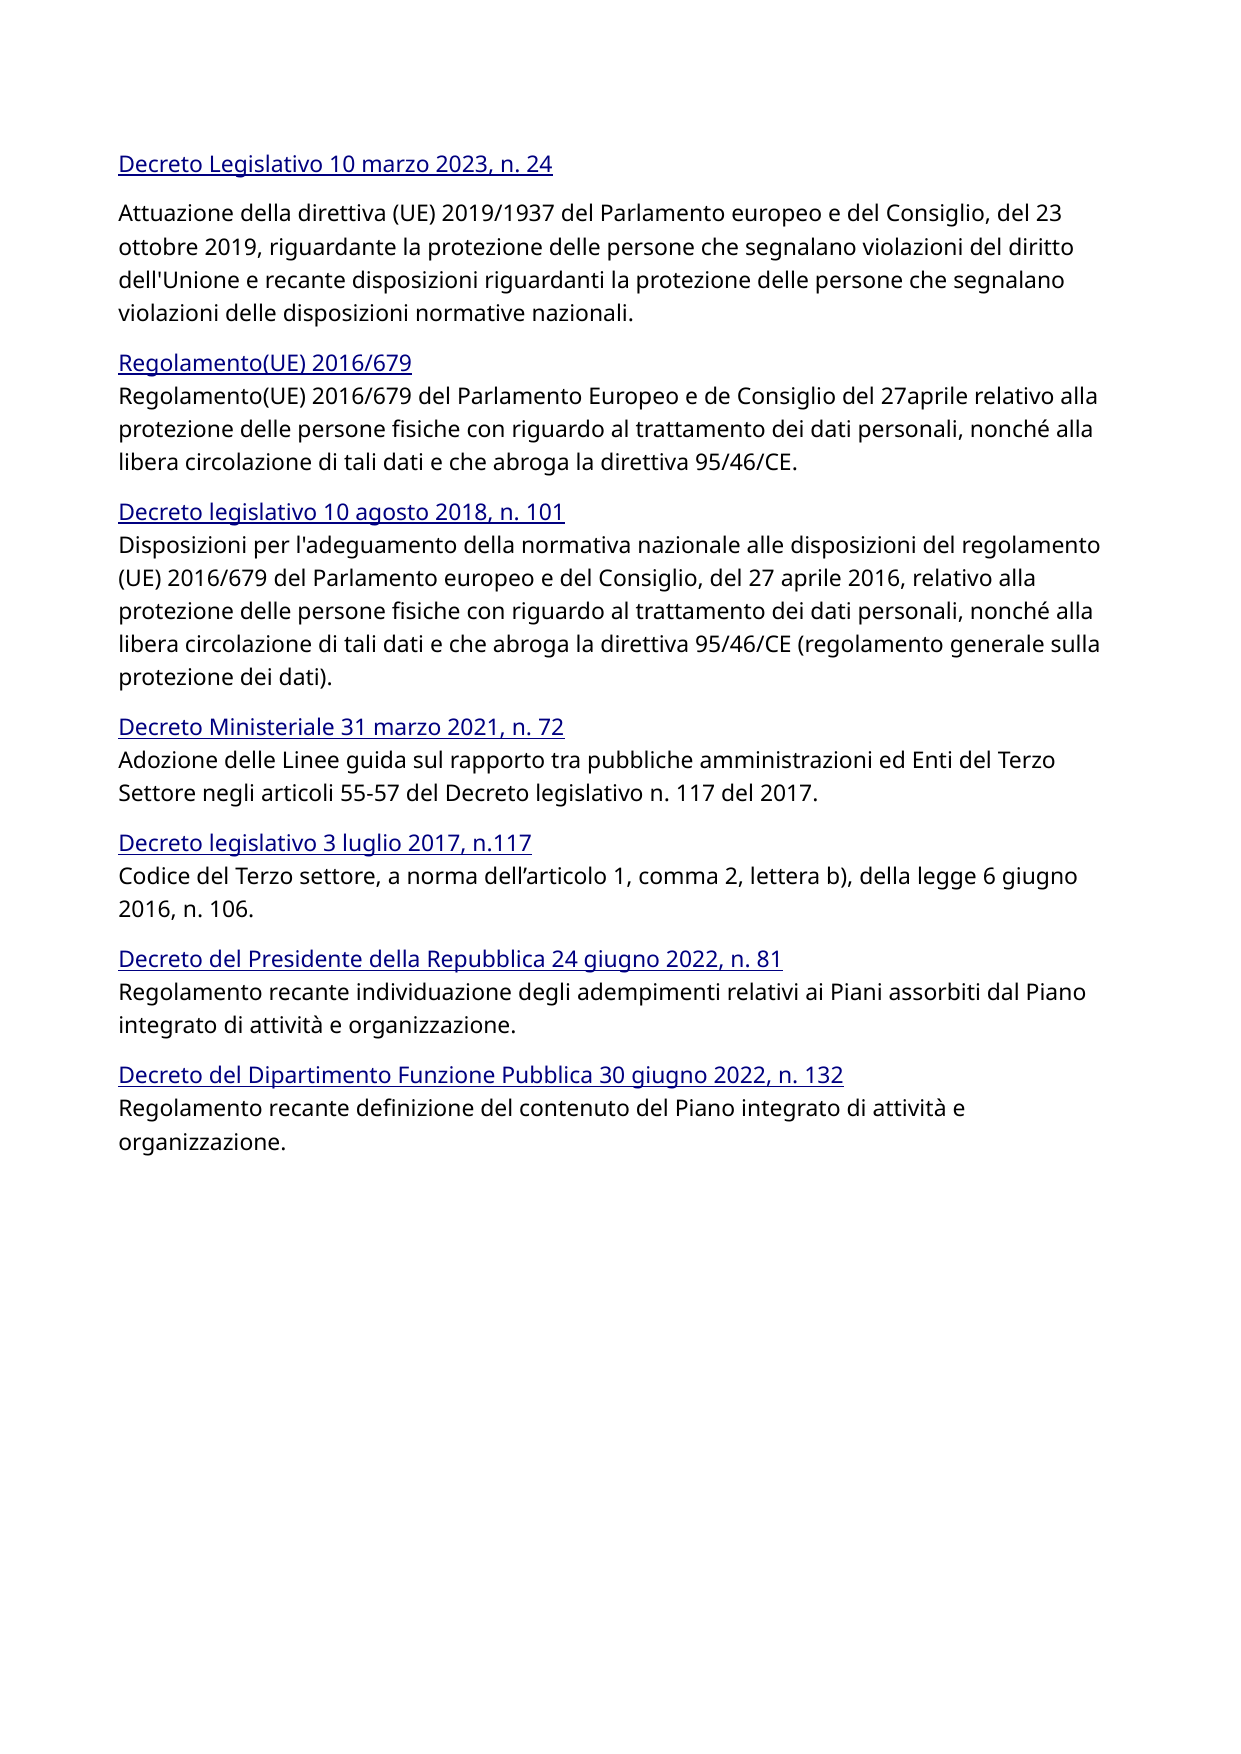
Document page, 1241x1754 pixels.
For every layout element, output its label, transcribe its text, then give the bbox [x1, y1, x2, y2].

text Decreto legislativo 10 agosto 2018, n. 101 Disposizioni per l'adeguamento della normativa nazionale alle disposizioni del regolamento (UE) 2016/679 del Parlamento europeo e del Consiglio, del 27 aprile 2016, relativo alla protezione delle persone fisiche con riguardo al trattamento dei dati personali, nonché alla libera circolazione di tali dati e che abroga la direttiva 95/46/CE (regolamento generale sulla protezione dei dati). [118, 496, 1122, 693]
text Attuazione della direttiva (UE) 2019/1937 del Parlamento europeo e del Consiglio, del 23 ottobre 2019, riguardante la protezione delle persone che segnalano violazioni del diritto dell'Unione e recante disposizioni riguardanti la protezione delle persone che segnalano violazioni delle disposizioni normative nazionali. [118, 197, 1122, 328]
text Decreto del Presidente della Repubblica 24 giugno 2022, n. 81 Regolamento recante individuazione degli adempimenti relativi ai Piani assorbiti dal Piano integrato di attività e organizzazione. [118, 943, 1122, 1041]
text Decreto Ministeriale 31 marzo 2021, n. 72 Adozione delle Linee guida sul rapporto tra pubbliche amministrazioni ed Enti del Terzo Settore negli articoli 55-57 del Decreto legislativo n. 117 del 2017. [118, 711, 1122, 809]
text Decreto del Dipartimento Funzione Pubblica 30 giugno 2022, n. 132 Regolamento recante definizione del contenuto del Piano integrato di attività e organizzazione. [118, 1059, 1122, 1157]
text Decreto legislativo 3 luglio 2017, n.117 Codice del Terzo settore, a norma dell’articolo 1, comma 2, lettera b), della legge 6 giugno 2016, n. 106. [118, 827, 1122, 925]
text Regolamento(UE) 2016/679 Regolamento(UE) 2016/679 del Parlamento Europeo e de Consiglio del 27aprile relativo alla protezione delle persone fisiche con riguardo al trattamento dei dati personali, nonché alla libera circolazione di tali dati e che abroga la direttiva 95/46/CE. [118, 347, 1122, 477]
text Decreto Legislativo 10 marzo 2023, n. 24 [118, 148, 1122, 179]
